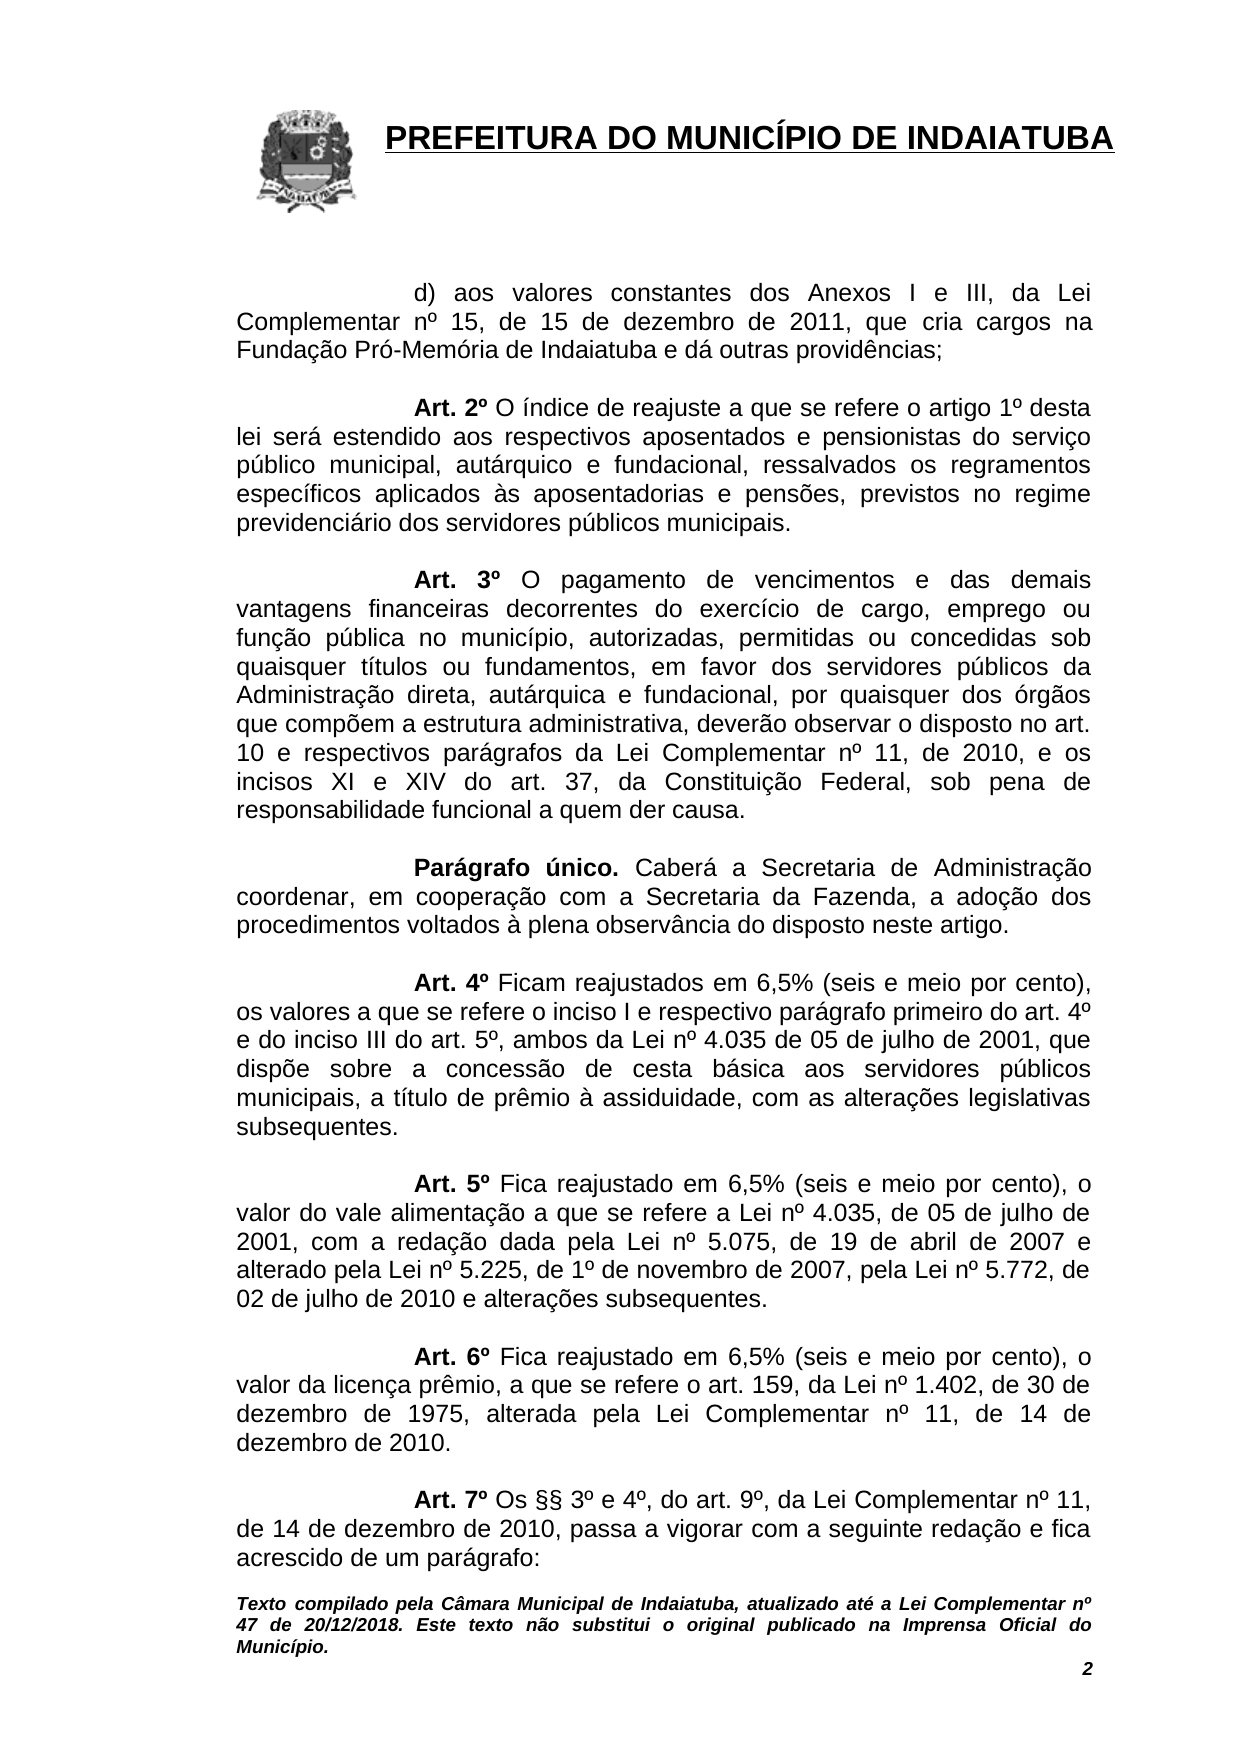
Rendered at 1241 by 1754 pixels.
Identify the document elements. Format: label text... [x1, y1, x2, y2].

text d) aos valores constantes dos Anexos I e III, da Lei Complementar nº 15, de 15 de dezembro de 2011, que cria cargos na Fundação Pró-Memória de Indaiatuba e dá outras providências; [236, 278, 1092, 364]
text Parágrafo único. Caberá a Secretaria de Administração coordenar, em cooperação com a Secretaria da Fazenda, a adoção dos procedimentos voltados à plena observância do disposto neste artigo. [236, 853, 1092, 939]
text Art. 4º Ficam reajustados em 6,5% (seis e meio por cento), os valores a que se refere o inciso I e respectivo parágrafo primeiro do art. 4º e do inciso III do art. 5º, ambos da Lei nº 4.035 de 05 de julho de 2001, que dispõe sobre a concessão de cesta básica aos servidores públicos municipais, a título de prêmio à assiduidade, com as alterações legislativas subsequentes. [236, 968, 1092, 1140]
text Art. 7º Os §§ 3º e 4º, do art. 9º, da Lei Complementar nº 11, de 14 de dezembro de 2010, passa a vigorar com a seguinte redação e fica acrescido de um parágrafo: [236, 1485, 1092, 1572]
text Art. 6º Fica reajustado em 6,5% (seis e meio por cento), o valor da licença prêmio, a que se refere o art. 159, da Lei nº 1.402, de 30 de dezembro de 1975, alterada pela Lei Complementar nº 11, de 14 de dezembro de 2010. [236, 1342, 1092, 1457]
text Art. 5º Fica reajustado em 6,5% (seis e meio por cento), o valor do vale alimentação a que se refere a Lei nº 4.035, de 05 de julho de 2001, com a redação dada pela Lei nº 5.075, de 19 de abril de 2007 e alterado pela Lei nº 5.225, de 1º de novembro de 2007, pela Lei nº 5.772, de 02 de julho de 2010 e alterações subsequentes. [236, 1169, 1092, 1313]
text Art. 2º O índice de reajuste a que se refere o artigo 1º desta lei será estendido aos respectivos aposentados e pensionistas do serviço público municipal, autárquico e fundacional, ressalvados os regramentos específicos aplicados às aposentadorias e pensões, previstos no regime previdenciário dos servidores públicos municipais. [236, 393, 1092, 537]
text Art. 3º O pagamento de vencimentos e das demais vantagens financeiras decorrentes do exercício de cargo, emprego ou função pública no município, autorizadas, permitidas ou concedidas sob quaisquer títulos ou fundamentos, em favor dos servidores públicos da Administração direta, autárquica e fundacional, por quaisquer dos órgãos que compõem a estrutura administrativa, deverão observar o disposto no art. 10 e respectivos parágrafos da Lei Complementar nº 11, de 2010, e os incisos XI e XIV do art. 37, da Constituição Federal, sob pena de responsabilidade funcional a quem der causa. [236, 565, 1092, 824]
